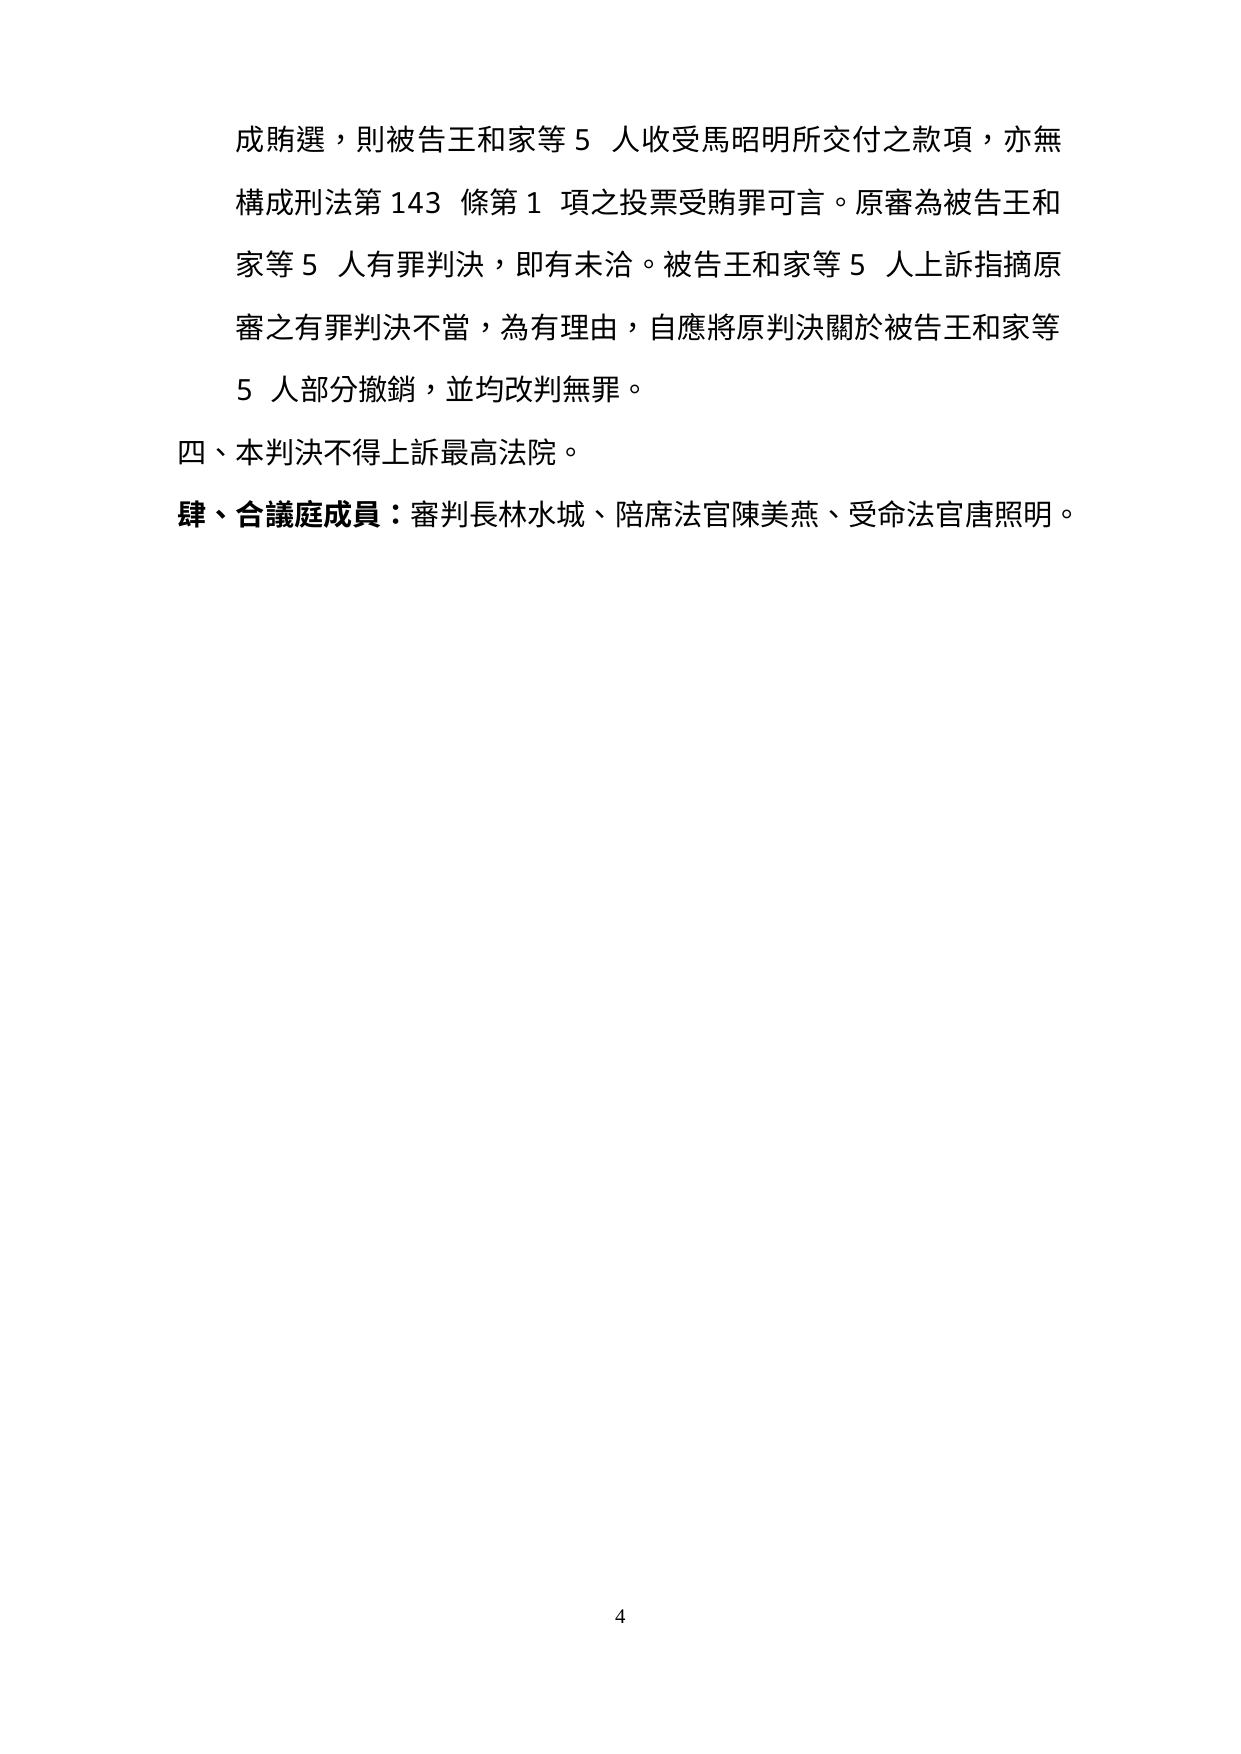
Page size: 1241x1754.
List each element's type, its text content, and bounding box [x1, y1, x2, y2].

text 成賄選，則被告王和家等5 人收受馬昭明所交付之款項，亦無構成刑法第143 條第1 項之投票受賄罪可言。原審為被告王和家等5 人有罪判決，即有未洽。被告王和家等5 人上訴指摘原審之有罪判決不當，為有理由，自應將原判決關於被告王和家等5 人部分撤銷，並均改判無罪。 [177, 96, 1063, 409]
text 肆、合議庭成員：審判長林水城、陪席法官陳美燕、受命法官唐照明。 [177, 471, 1063, 534]
text 四、本判決不得上訴最高法院。 [177, 409, 1063, 471]
